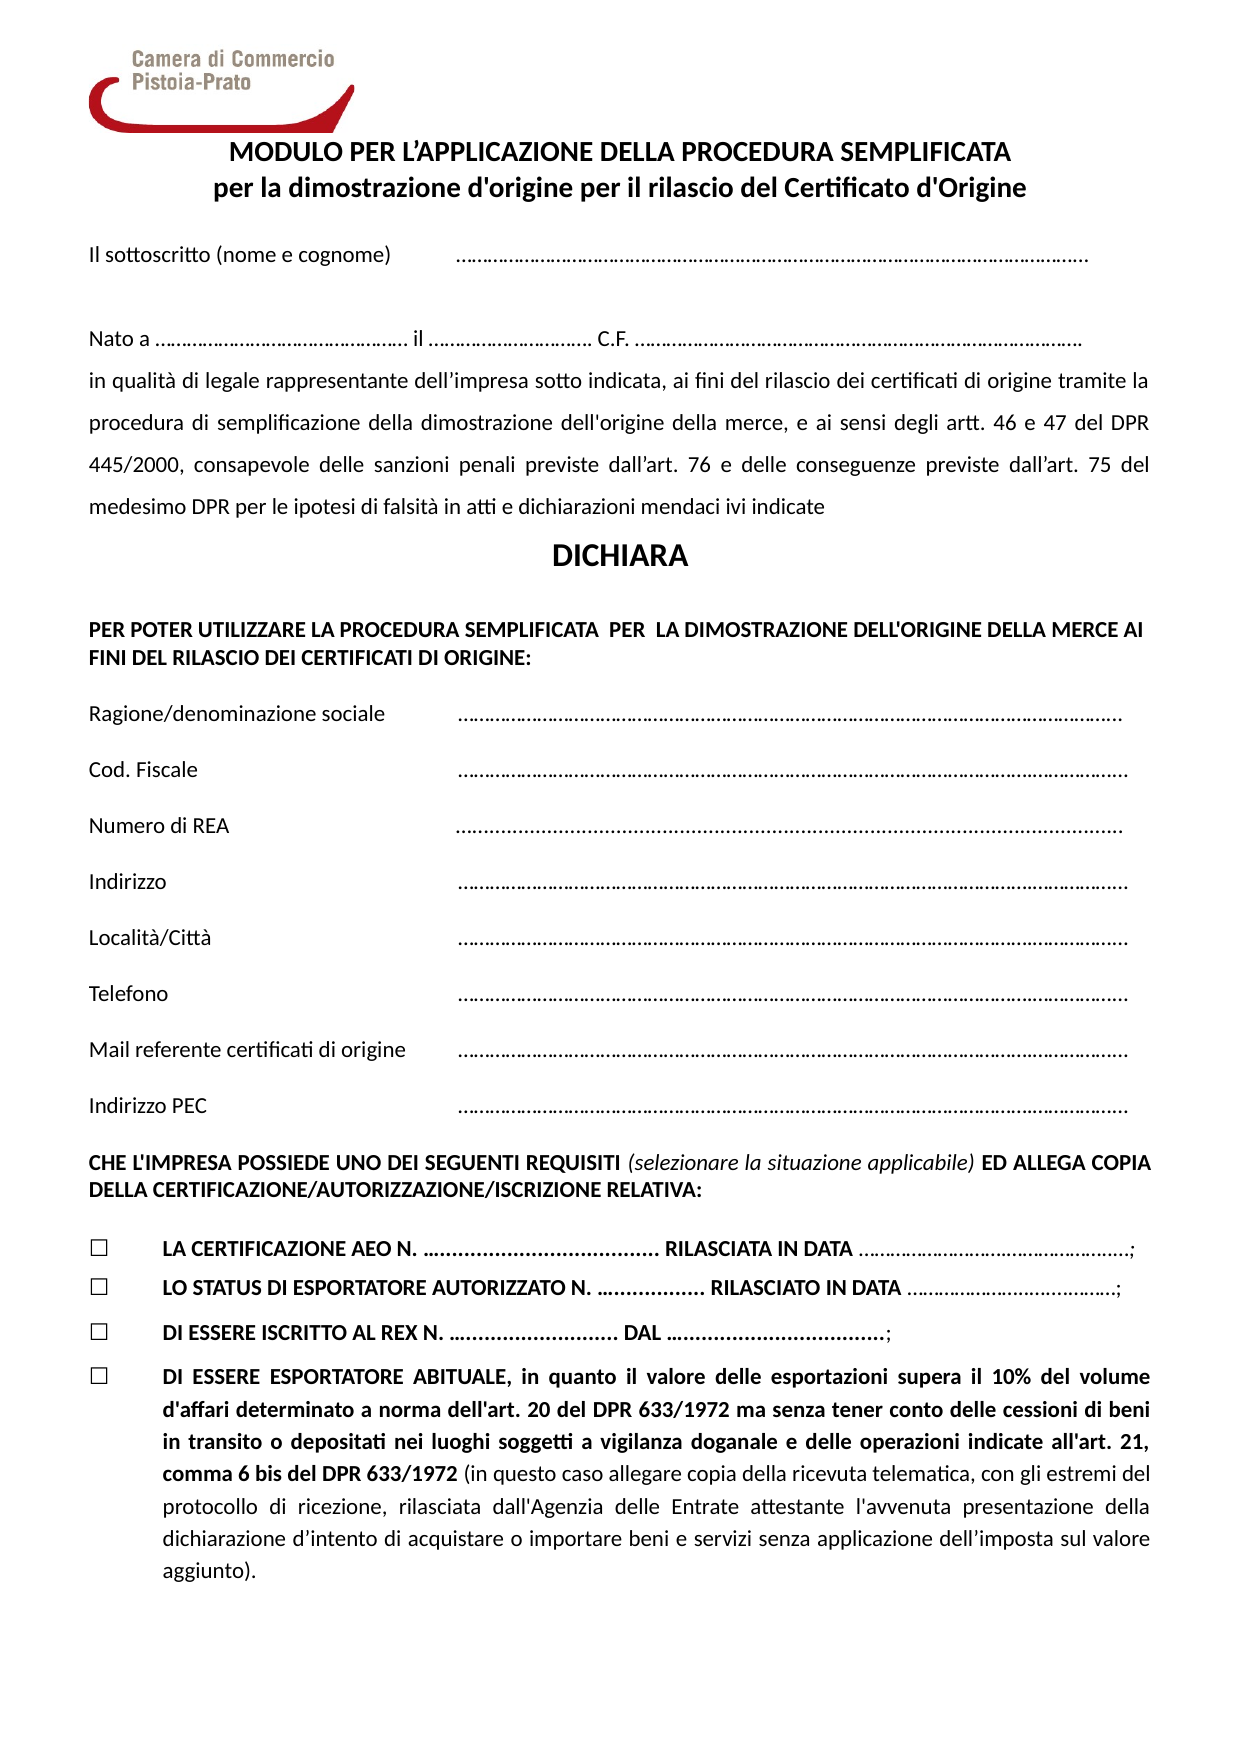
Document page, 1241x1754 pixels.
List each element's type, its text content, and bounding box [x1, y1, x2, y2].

text in qualità di legale rappresentante dell’impresa sotto indicata, ai fini del rilascio dei certificati di origine tramite la procedura di semplificazione della dimostrazione dell'origine della merce, e ai sensi degli artt. 46 e 47 del DPR 445/2000, consapevole delle sanzioni penali previste dall’art. 76 e delle conseguenze previste dall’art. 75 del medesimo DPR per le ipotesi di falsità in atti e dichiarazioni mendaci ivi indicate [89, 366, 1152, 520]
text Telefono ……………………………………………………………………………………………….……………... [89, 979, 1152, 1007]
text Ragione/denominazione sociale ……………………………………………………………………………………………………………... [89, 699, 1152, 727]
text DICHIARA [89, 534, 1152, 574]
text Numero di REA …................................................................................................................. [89, 811, 1152, 839]
text CHE L'IMPRESA POSSIEDE UNO DEI SEGUENTI REQUISITI (selezionare la situazione applicabile) ED ALLEGA COPIA DELLA CERTIFICAZIONE/AUTORIZZAZIONE/ISCRIZIONE RELATIVA: [89, 1148, 1152, 1204]
text ☐ LA CERTIFICAZIONE AEO N. ….................................... RILASCIATA IN DATA ……………………….………………..…; [89, 1232, 1152, 1263]
text ☐ DI ESSERE ESPORTATORE ABITUALE, in quanto il valore delle esportazioni supera il 10% del volume d'affari determinato a norma dell'art. 20 del DPR 633/1972 ma senza tener conto delle cessioni di beni in transito o depositati nei luoghi soggetti a vigilanza doganale e delle operazioni indicate all'art. 21, comma 6 bis del DPR 633/1972 (in questo caso allegare copia della ricevuta telematica, con gli estremi del protocollo di ricezione, rilasciata dall'Agenzia delle Entrate attestante l'avvenuta presentazione della dichiarazione d’intento di acquistare o importare beni e servizi senza applicazione dell’imposta sul valore aggiunto). [89, 1360, 1152, 1584]
text Località/Città ……………………………………………………………………………………………….……………... [89, 923, 1152, 951]
text Indirizzo ……………………………………………………………………………………………….……………... [89, 867, 1152, 895]
text PER POTER UTILIZZARE LA PROCEDURA SEMPLIFICATA PER LA DIMOSTRAZIONE DELL'ORIGINE DELLA MERCE AI FINI DEL RILASCIO DEI CERTIFICATI DI ORIGINE: [89, 615, 1152, 671]
text MODULO PER L’APPLICAZIONE DELLA PROCEDURA SEMPLIFICATA [89, 133, 1152, 169]
text Mail referente certificati di origine ……………………………………………………………………………………………….……………... [89, 1036, 1152, 1063]
text Cod. Fiscale ……………………………………………………………………………………………….……………... [89, 755, 1152, 783]
text Indirizzo PEC ……………………………………………………………………………………………….……………... [89, 1092, 1152, 1119]
picture [88, 44, 355, 133]
text Il sottoscritto (nome e cognome) ………………………………………………………………………………………………………... [89, 240, 1152, 268]
text ☐ DI ESSERE ISCRITTO AL REX N. …......................... DAL ….................................; [89, 1316, 1152, 1347]
text per la dimostrazione d'origine per il rilascio del Certificato d'Origine [89, 169, 1152, 204]
text Nato a ………………………………………… il …………………………. C.F. …………………………………………………………………………. [89, 324, 1152, 352]
text ☐ LO STATUS DI ESPORTATORE AUTORIZZATO N. …............... RILASCIATO IN DATA …………………..…....………; [89, 1271, 1152, 1302]
